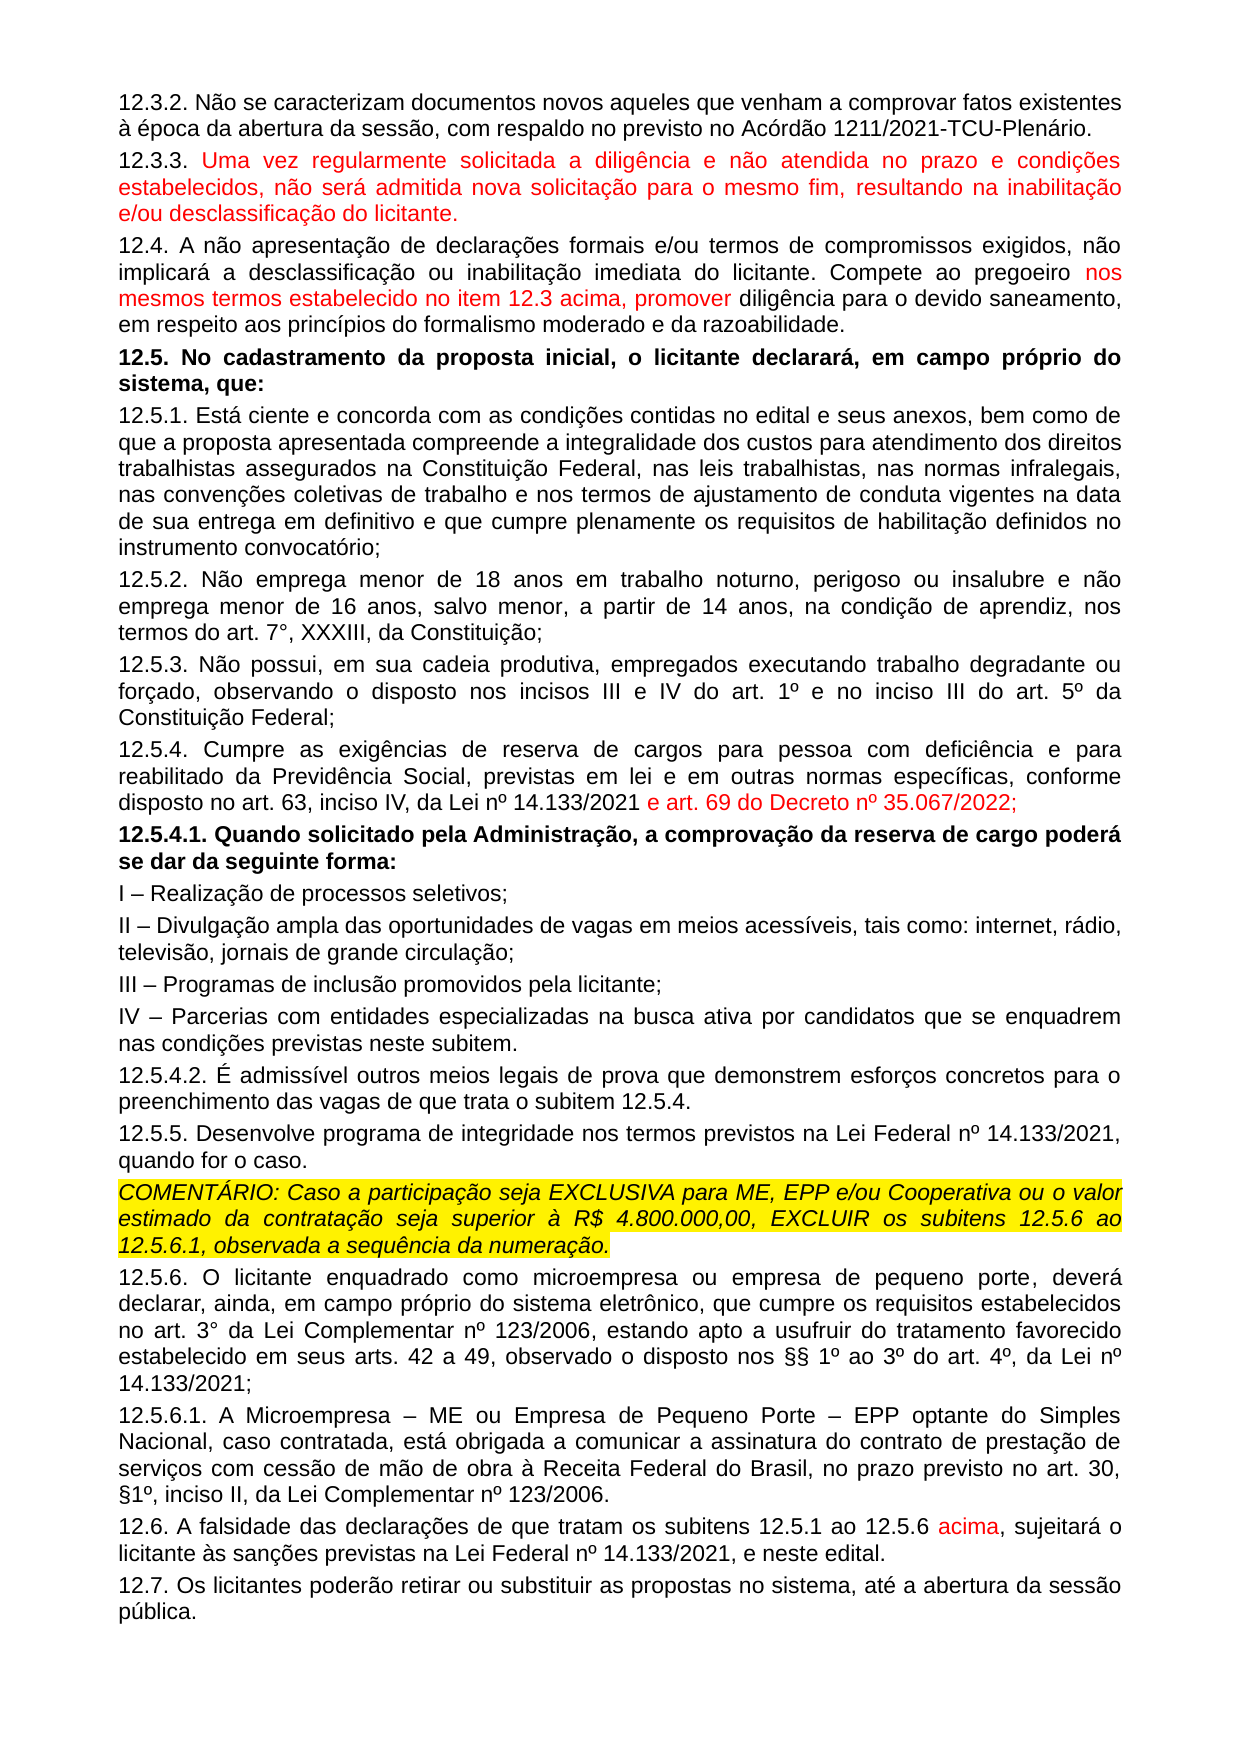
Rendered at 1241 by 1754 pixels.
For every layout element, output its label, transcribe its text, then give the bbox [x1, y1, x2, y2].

text I – Realização de processos seletivos; [118, 880, 1122, 906]
text II – Divulgação ampla das oportunidades de vagas em meios acessíveis, tais como: internet, rádio, televisão, jornais de grande circulação; [118, 912, 1122, 965]
text 12.5.3. Não possui, em sua cadeia produtiva, empregados executando trabalho degradante ou forçado, observando o disposto nos incisos III e IV do art. 1º e no inciso III do art. 5º da Constituição Federal; [118, 651, 1122, 730]
text 12.6. A falsidade das declarações de que tratam os subitens 12.5.1 ao 12.5.6 acima, sujeitará o licitante às sanções previstas na Lei Federal nº 14.133/2021, e neste edital. [118, 1513, 1122, 1566]
text 12.5.1. Está ciente e concorda com as condições contidas no edital e seus anexos, bem como de que a proposta apresentada compreende a integralidade dos custos para atendimento dos direitos trabalhistas assegurados na Constituição Federal, nas leis trabalhistas, nas normas infralegais, nas convenções coletivas de trabalho e nos termos de ajustamento de conduta vigentes na data de sua entrega em definitivo e que cumpre plenamente os requisitos de habilitação definidos no instrumento convocatório; [118, 402, 1122, 560]
text 12.5.2. Não emprega menor de 18 anos em trabalho noturno, perigoso ou insalubre e não emprega menor de 16 anos, salvo menor, a partir de 14 anos, na condição de aprendiz, nos termos do art. 7°, XXXIII, da Constituição; [118, 566, 1122, 645]
text 12.3.2. Não se caracterizam documentos novos aqueles que venham a comprovar fatos existentes à época da abertura da sessão, com respaldo no previsto no Acórdão 1211/2021-TCU-Plenário. [118, 88, 1122, 141]
text 12.5. No cadastramento da proposta inicial, o licitante declarará, em campo próprio do sistema, que: [118, 343, 1122, 396]
text III – Programas de inclusão promovidos pela licitante; [118, 971, 1122, 997]
text 12.5.4.2. É admissível outros meios legais de prova que demonstrem esforços concretos para o preenchimento das vagas de que trata o subitem 12.5.4. [118, 1062, 1122, 1114]
text 12.5.4.1. Quando solicitado pela Administração, a comprovação da reserva de cargo poderá se dar da seguinte forma: [118, 821, 1122, 874]
text 12.5.6. O licitante enquadrado como microempresa ou empresa de pequeno porte, deverá declarar, ainda, em campo próprio do sistema eletrônico, que cumpre os requisitos estabelecidos no art. 3° da Lei Complementar nº 123/2006, estando apto a usufruir do tratamento favorecido estabelecido em seus arts. 42 a 49, observado o disposto nos §§ 1º ao 3º do art. 4º, da Lei nº 14.133/2021; [118, 1264, 1122, 1396]
text 12.5.6.1. A Microempresa – ME ou Empresa de Pequeno Porte – EPP optante do Simples Nacional, caso contratada, está obrigada a comunicar a assinatura do contrato de prestação de serviços com cessão de mão de obra à Receita Federal do Brasil, no prazo previsto no art. 30, §1º, inciso II, da Lei Complementar nº 123/2006. [118, 1402, 1122, 1507]
text IV – Parcerias com entidades especializadas na busca ativa por candidatos que se enquadrem nas condições previstas neste subitem. [118, 1003, 1122, 1056]
text COMENTÁRIO: Caso a participação seja EXCLUSIVA para ME, EPP e/ou Cooperativa ou o valor estimado da contratação seja superior à R$ 4.800.000,00, EXCLUIR os subitens 12.5.6 ao 12.5.6.1, observada a sequência da numeração. [118, 1179, 1122, 1258]
text 12.7. Os licitantes poderão retirar ou substituir as propostas no sistema, até a abertura da sessão pública. [118, 1572, 1122, 1624]
text 12.5.4. Cumpre as exigências de reserva de cargos para pessoa com deficiência e para reabilitado da Previdência Social, previstas em lei e em outras normas específicas, conforme disposto no art. 63, inciso IV, da Lei nº 14.133/2021 e art. 69 do Decreto nº 35.067/2022; [118, 736, 1122, 815]
text 12.4. A não apresentação de declarações formais e/ou termos de compromissos exigidos, não implicará a desclassificação ou inabilitação imediata do licitante. Compete ao pregoeiro nos mesmos termos estabelecido no item 12.3 acima, promover diligência para o devido saneamento, em respeito aos princípios do formalismo moderado e da razoabilidade. [118, 232, 1122, 338]
text 12.5.5. Desenvolve programa de integridade nos termos previstos na Lei Federal nº 14.133/2021, quando for o caso. [118, 1120, 1122, 1173]
text 12.3.3. Uma vez regularmente solicitada a diligência e não atendida no prazo e condições estabelecidos, não será admitida nova solicitação para o mesmo fim, resultando na inabilitação e/ou desclassificação do licitante. [118, 147, 1122, 226]
